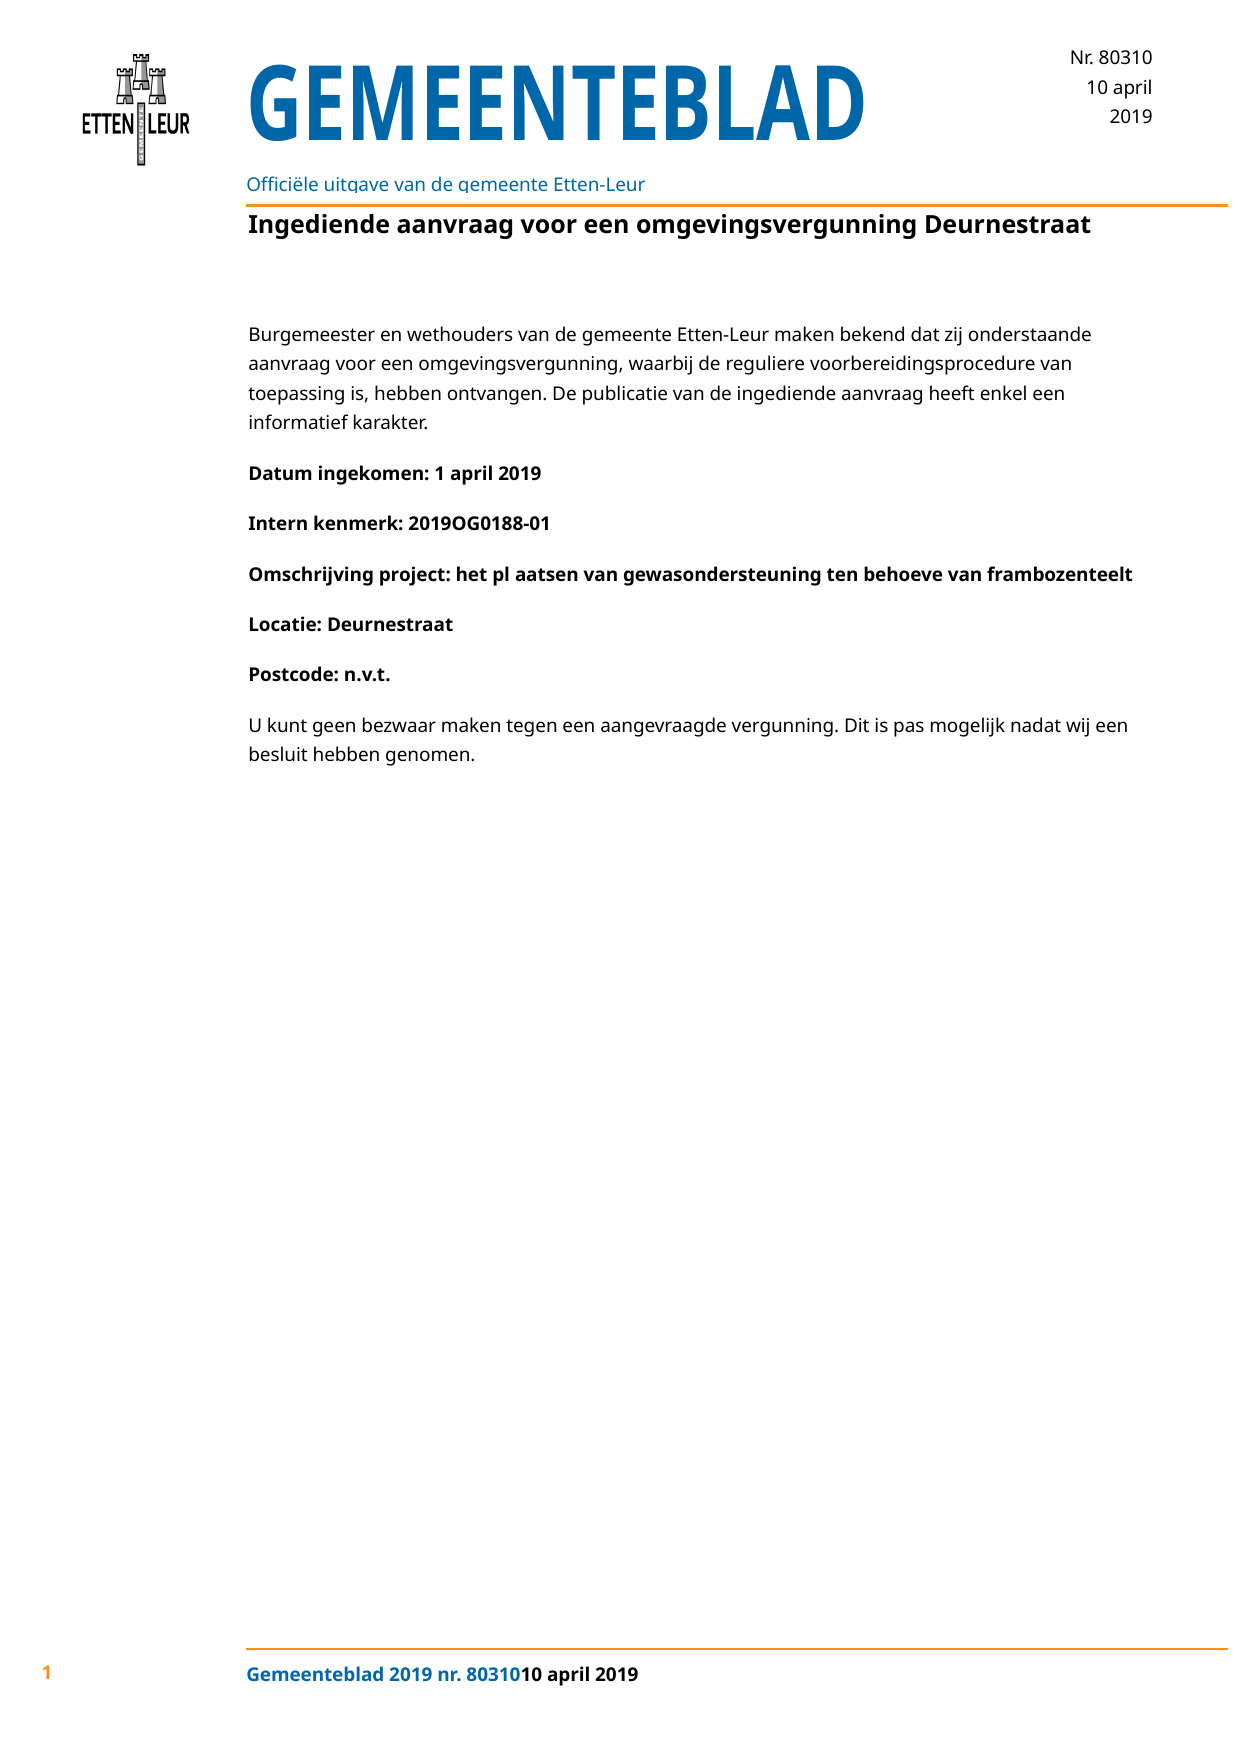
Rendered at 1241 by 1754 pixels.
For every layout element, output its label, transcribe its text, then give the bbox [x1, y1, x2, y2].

picture [41, 47, 231, 172]
text Locatie: Deurnestraat [248, 611, 1152, 637]
text Datum ingekomen: 1 april 2019 [248, 460, 1152, 486]
text Postcode: n.v.t. [248, 662, 1152, 687]
text Ingediende aanvraag voor een omgevingsvergunning Deurnestraat [248, 207, 1152, 241]
text Burgemeester en wethouders van de gemeente Etten-Leur maken bekend dat zij onderstaande aanvraag voor een omgevingsvergunning, waarbij de reguliere voorbereidingsprocedure van toepassing is, hebben ontvangen. De publicatie van de ingediende aanvraag heeft enkel een informatief karakter. [248, 321, 1152, 435]
text Intern kenmerk: 2019OG0188-01 [248, 510, 1152, 536]
text Omschrijving project: het pl aatsen van gewasondersteuning ten behoeve van frambozenteelt [248, 561, 1152, 586]
text U kunt geen bezwaar maken tegen een aangevraagde vergunning. Dit is pas mogelijk nadat wij een besluit hebben genomen. [248, 712, 1152, 767]
